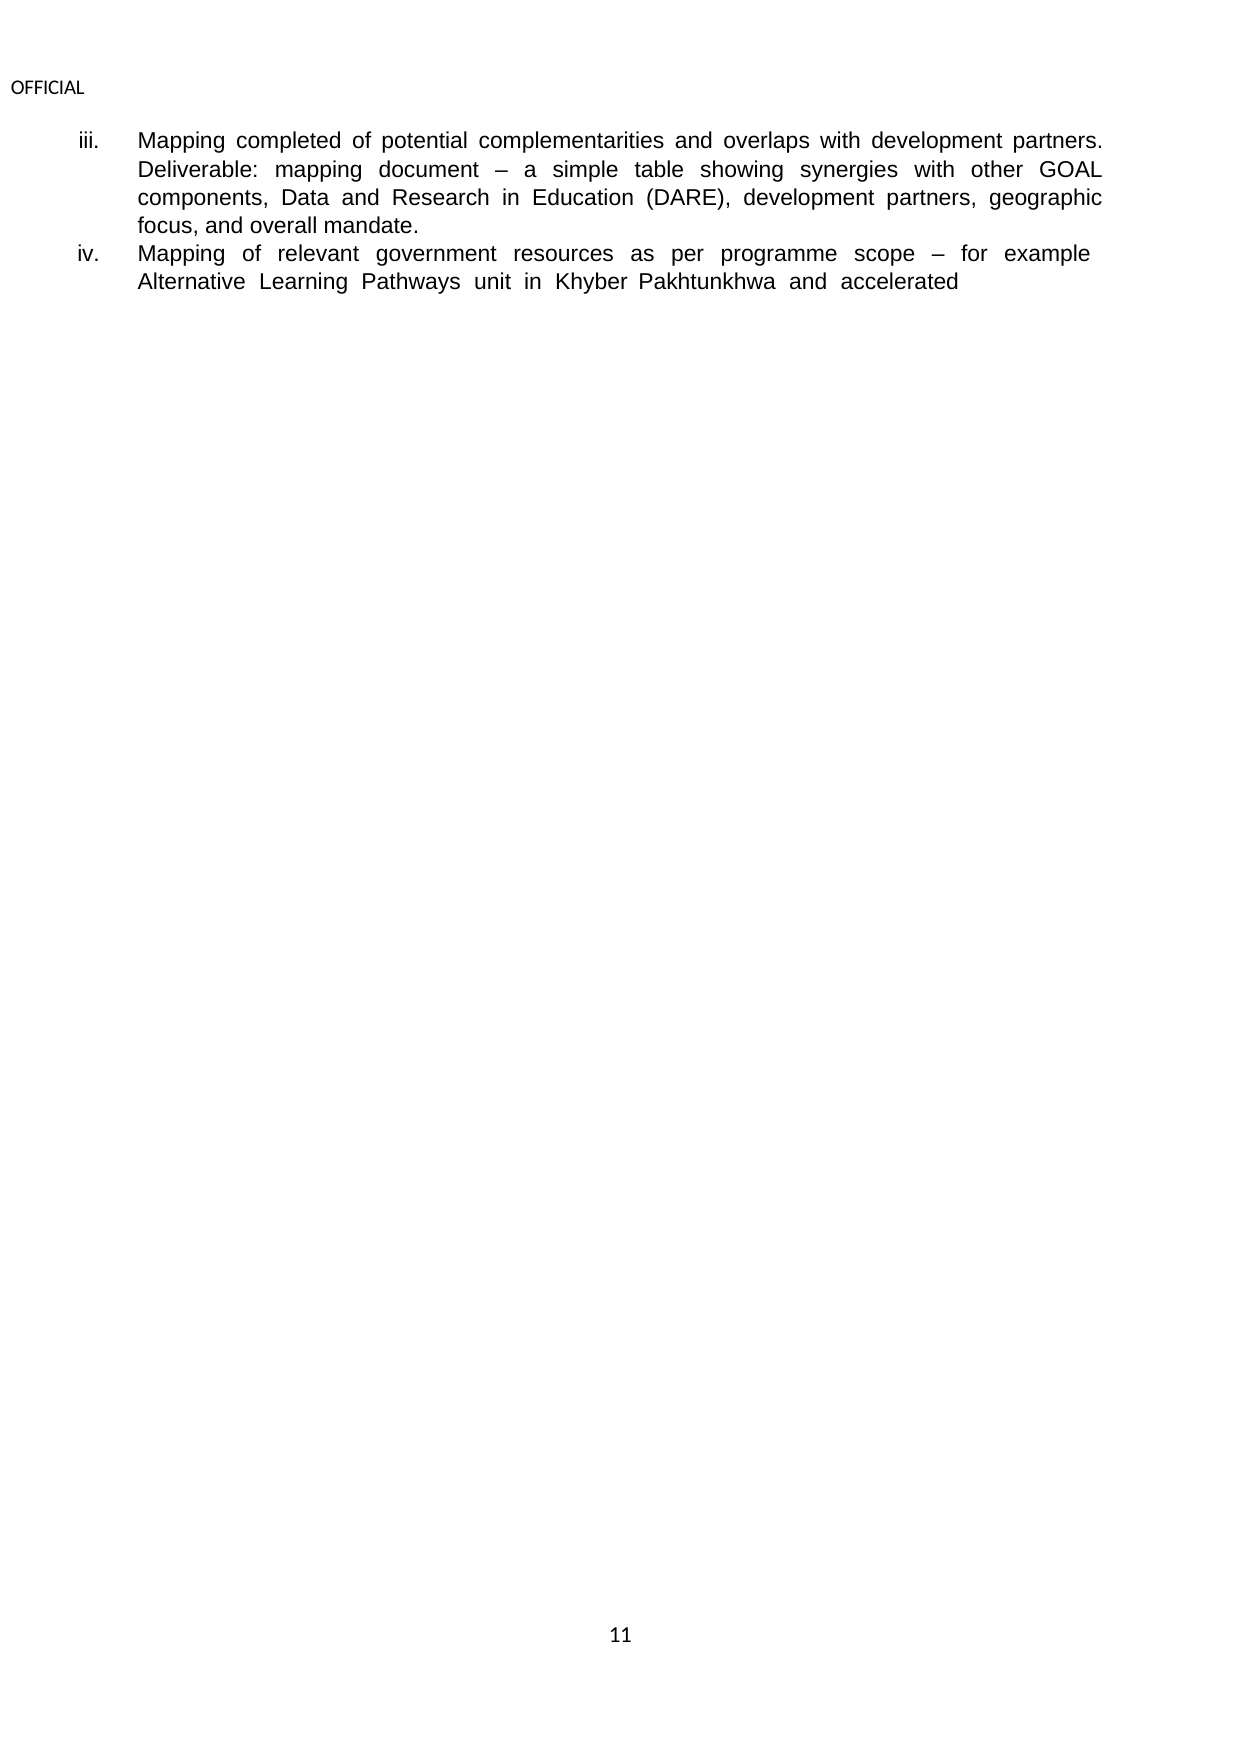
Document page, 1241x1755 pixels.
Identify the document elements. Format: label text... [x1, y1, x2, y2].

list Mapping completed of potential complementarities and overlaps with development partners. Deliverable: mapping document – a simple table showing synergies with other GOAL components, Data and Research in Education (DARE), development partners, geographic focus, and overall mandate. [78, 127, 1103, 238]
list Mapping of relevant government resources as per programme scope – for example Alternative Learning Pathways unit in Khyber Pakhtunkhwa and accelerated [77, 240, 1091, 294]
